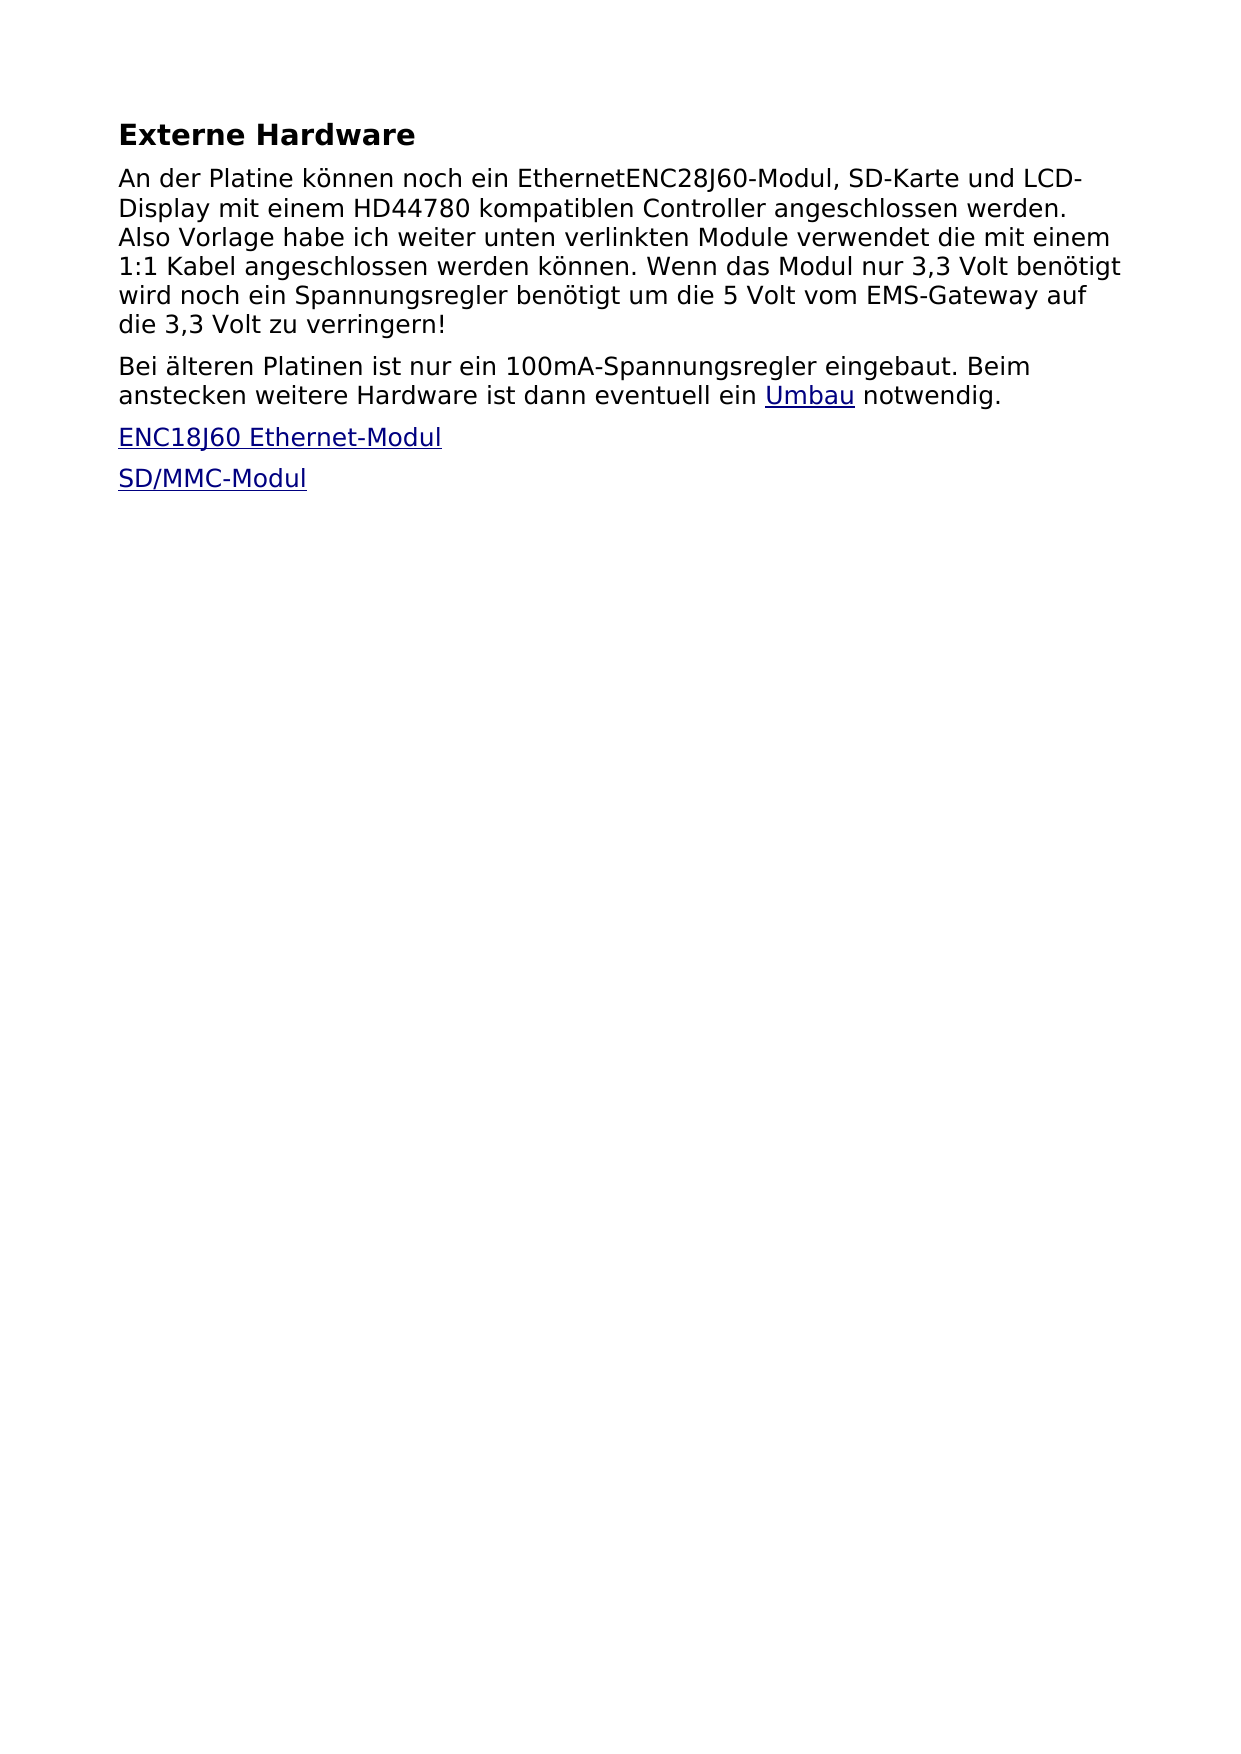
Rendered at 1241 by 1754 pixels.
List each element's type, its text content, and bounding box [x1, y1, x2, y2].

text SD/MMC-Modul [118, 464, 1122, 494]
subtitle Externe Hardware [118, 118, 1122, 152]
text Bei älteren Platinen ist nur ein 100mA-Spannungsregler eingebaut. Beim anstecken weitere Hardware ist dann eventuell ein Umbau notwendig. [118, 352, 1122, 410]
text An der Platine können noch ein EthernetENC28J60-Modul, SD-Karte und LCD-Display mit einem HD44780 kompatiblen Controller angeschlossen werden. Also Vorlage habe ich weiter unten verlinkten Module verwendet die mit einem 1:1 Kabel angeschlossen werden können. Wenn das Modul nur 3,3 Volt benötigt wird noch ein Spannungsregler benötigt um die 5 Volt vom EMS-Gateway auf die 3,3 Volt zu verringern! [118, 164, 1122, 339]
text ENC18J60 Ethernet-Modul [118, 423, 1122, 452]
